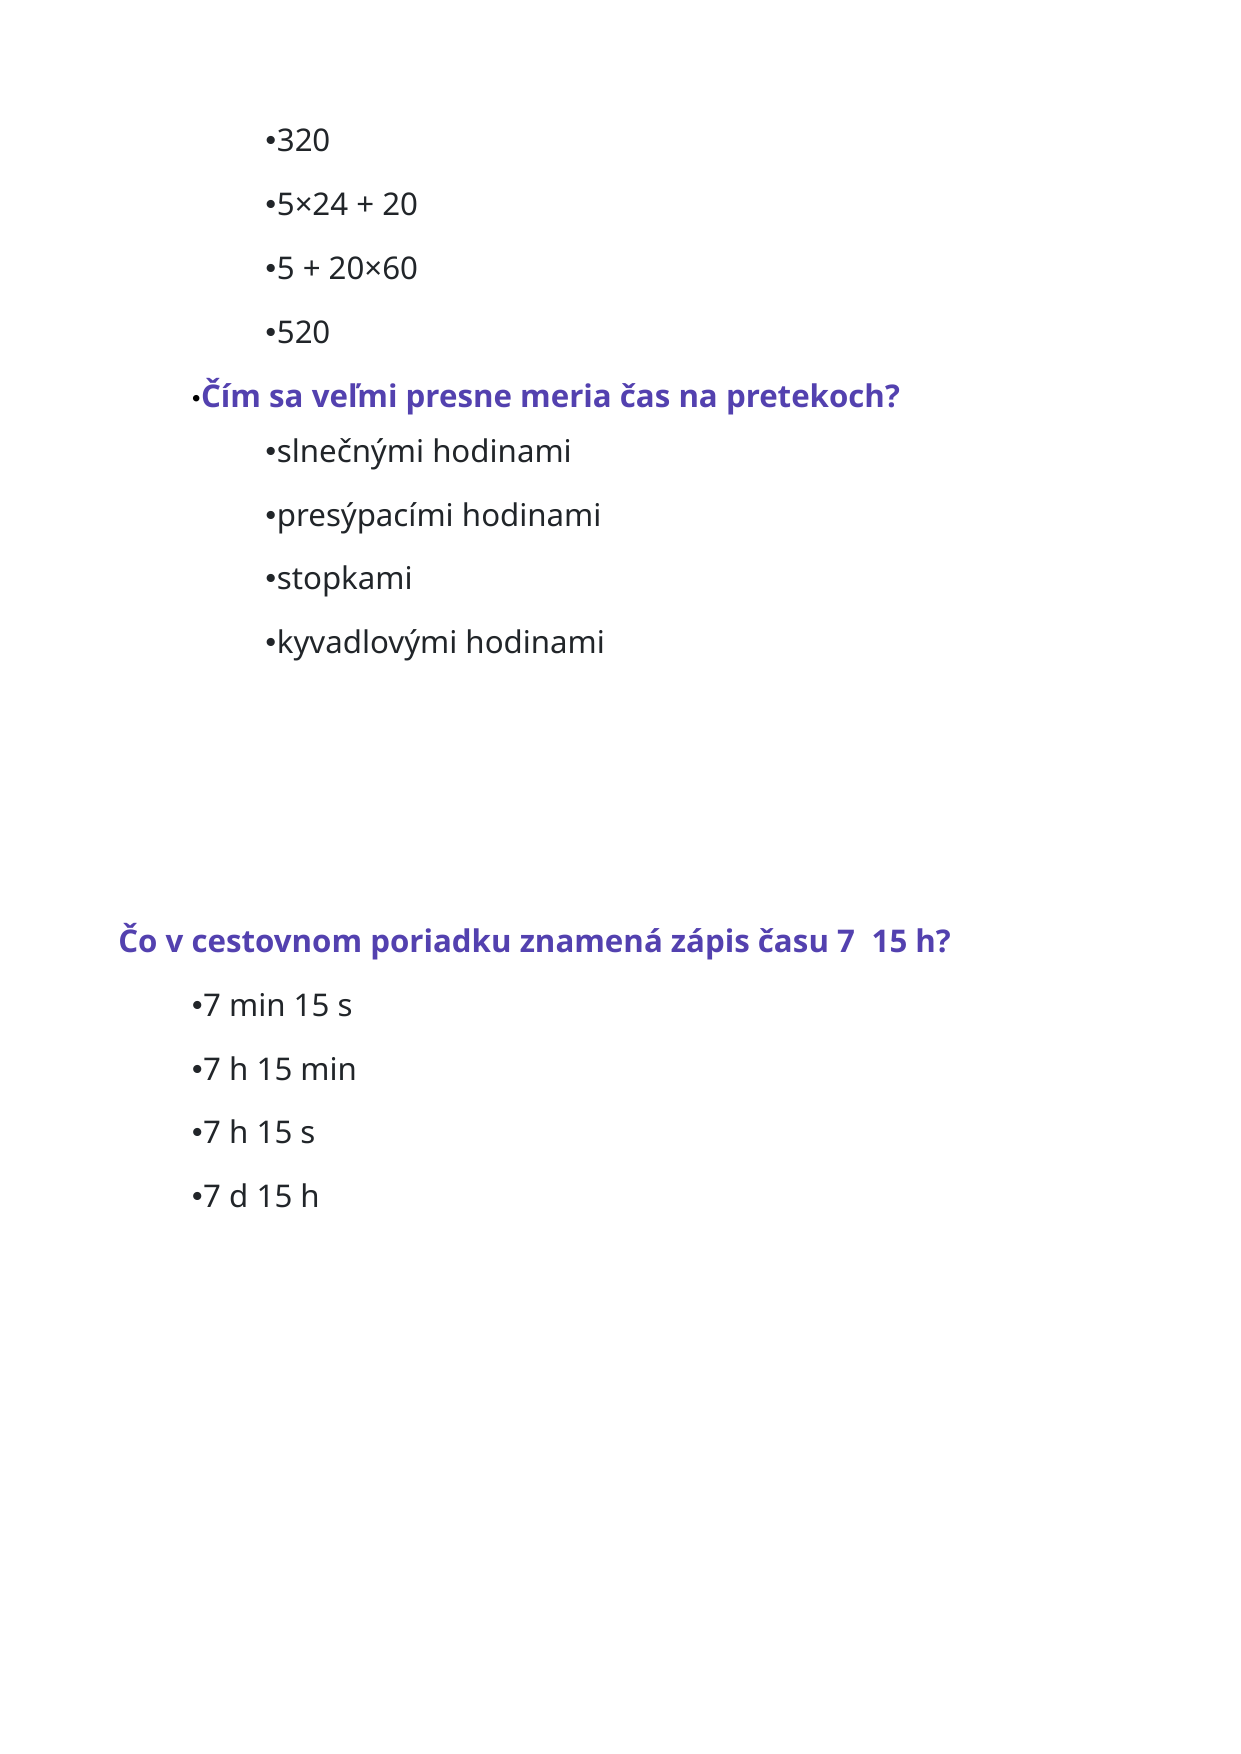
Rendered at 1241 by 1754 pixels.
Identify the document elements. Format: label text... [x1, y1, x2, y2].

list kyvadlovými hodinami [118, 620, 1122, 663]
list Čím sa veľmi presne meria čas na pretekoch? [118, 373, 1122, 416]
list presýpacími hodinami [118, 492, 1122, 535]
list 7 h 15 min [118, 1047, 1122, 1089]
list 7 min 15 s [118, 983, 1122, 1025]
list 5 + 20×60 [118, 246, 1122, 288]
text Čo v cestovnom poriadku znamená zápis času 7 15 h? [118, 919, 1122, 962]
list 7 h 15 s [118, 1111, 1122, 1153]
list 7 d 15 h [118, 1174, 1122, 1217]
list 320 [118, 118, 1122, 161]
list 520 [118, 310, 1122, 352]
list 5×24 + 20 [118, 182, 1122, 224]
list stopkami [118, 556, 1122, 599]
list slnečnými hodinami [118, 429, 1122, 471]
